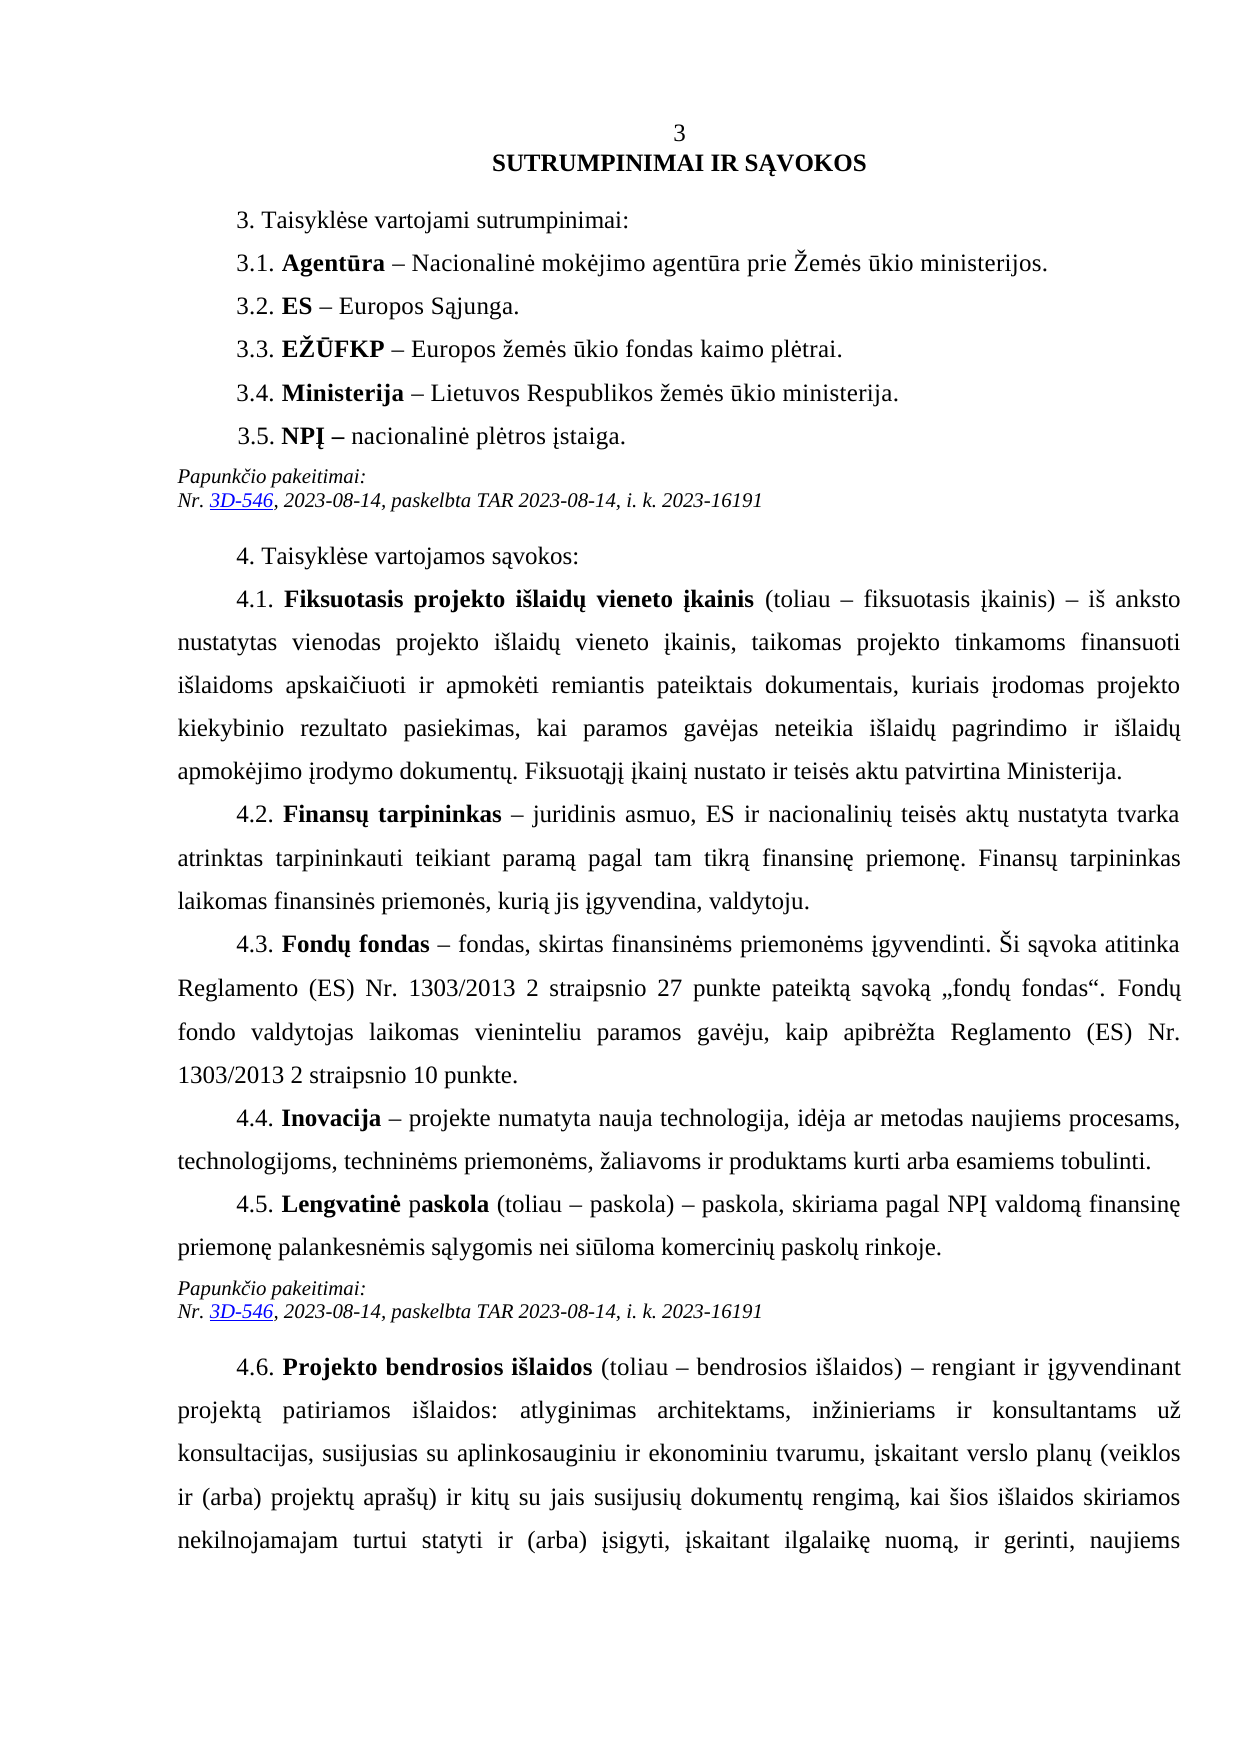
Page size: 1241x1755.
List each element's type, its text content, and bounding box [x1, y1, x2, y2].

text 4.1. Fiksuotasis projekto išlaidų vieneto įkainis (toliau – fiksuotasis įkainis) – iš anksto nustatytas vienodas projekto išlaidų vieneto įkainis, taikomas projekto tinkamoms finansuoti išlaidoms apskaičiuoti ir apmokėti remiantis pateiktais dokumentais, kuriais įrodomas projekto kiekybinio rezultato pasiekimas, kai paramos gavėjas neteikia išlaidų pagrindimo ir išlaidų apmokėjimo įrodymo dokumentų. Fiksuotąjį įkainį nustato ir teisės aktu patvirtina Ministerija. [177, 584, 1181, 785]
text 3.2. ES – Europos Sąjunga. [177, 291, 1181, 320]
text 4.3. Fondų fondas – fondas, skirtas finansinėms priemonėms įgyvendinti. Ši sąvoka atitinka Reglamento (ES) Nr. 1303/2013 2 straipsnio 27 punkte pateiktą sąvoką „fondų fondas“. Fondų fondo valdytojas laikomas vieninteliu paramos gavėju, kaip apibrėžta Reglamento (ES) Nr. 1303/2013 2 straipsnio 10 punkte. [177, 929, 1181, 1088]
text 4.5. Lengvatinė paskola (toliau – paskola) – paskola, skiriama pagal NPĮ valdomą finansinę priemonę palankesnėmis sąlygomis nei siūloma komercinių paskolų rinkoje. [177, 1189, 1181, 1261]
text SUTRUMPINIMAI IR SĄVOKOS [177, 148, 1181, 176]
text 4.4. Inovacija – projekte numatyta nauja technologija, idėja ar metodas naujiems procesams, technologijoms, techninėms priemonėms, žaliavoms ir produktams kurti arba esamiems tobulinti. [177, 1103, 1181, 1175]
text 4.2. Finansų tarpininkas – juridinis asmuo, ES ir nacionalinių teisės aktų nustatyta tvarka atrinktas tarpininkauti teikiant paramą pagal tam tikrą finansinę priemonę. Finansų tarpininkas laikomas finansinės priemonės, kurią jis įgyvendina, valdytoju. [177, 799, 1181, 914]
text Nr. 3D-546, 2023-08-14, paskelbta TAR 2023-08-14, i. k. 2023-16191 [177, 1299, 1181, 1323]
text Papunkčio pakeitimai: [177, 1275, 1181, 1299]
text 3. Taisyklėse vartojami sutrumpinimai: [177, 205, 1181, 234]
text Papunkčio pakeitimai: [177, 464, 1181, 488]
text 3.1. Agentūra – Nacionalinė mokėjimo agentūra prie Žemės ūkio ministerijos. [177, 248, 1181, 277]
text 3.4. Ministerija – Lietuvos Respublikos žemės ūkio ministerija. [177, 378, 1181, 406]
text 3.5. NPĮ – nacionalinė plėtros įstaiga. [162, 421, 1181, 449]
text Nr. 3D-546, 2023-08-14, paskelbta TAR 2023-08-14, i. k. 2023-16191 [177, 488, 1181, 512]
text 3.3. EŽŪFKP – Europos žemės ūkio fondas kaimo plėtrai. [177, 334, 1181, 363]
text 4. Taisyklėse vartojamos sąvokos: [177, 541, 1181, 569]
text 4.6. Projekto bendrosios išlaidos (toliau – bendrosios išlaidos) – rengiant ir įgyvendinant projektą patiriamos išlaidos: atlyginimas architektams, inžinieriams ir konsultantams už konsultacijas, susijusias su aplinkosauginiu ir ekonominiu tvarumu, įskaitant verslo planų (veiklos ir (arba) projektų aprašų) ir kitų su jais susijusių dokumentų rengimą, kai šios išlaidos skiriamos nekilnojamajam turtui statyti ir (arba) įsigyti, įskaitant ilgalaikę nuomą, ir gerinti, naujiems [177, 1352, 1181, 1553]
